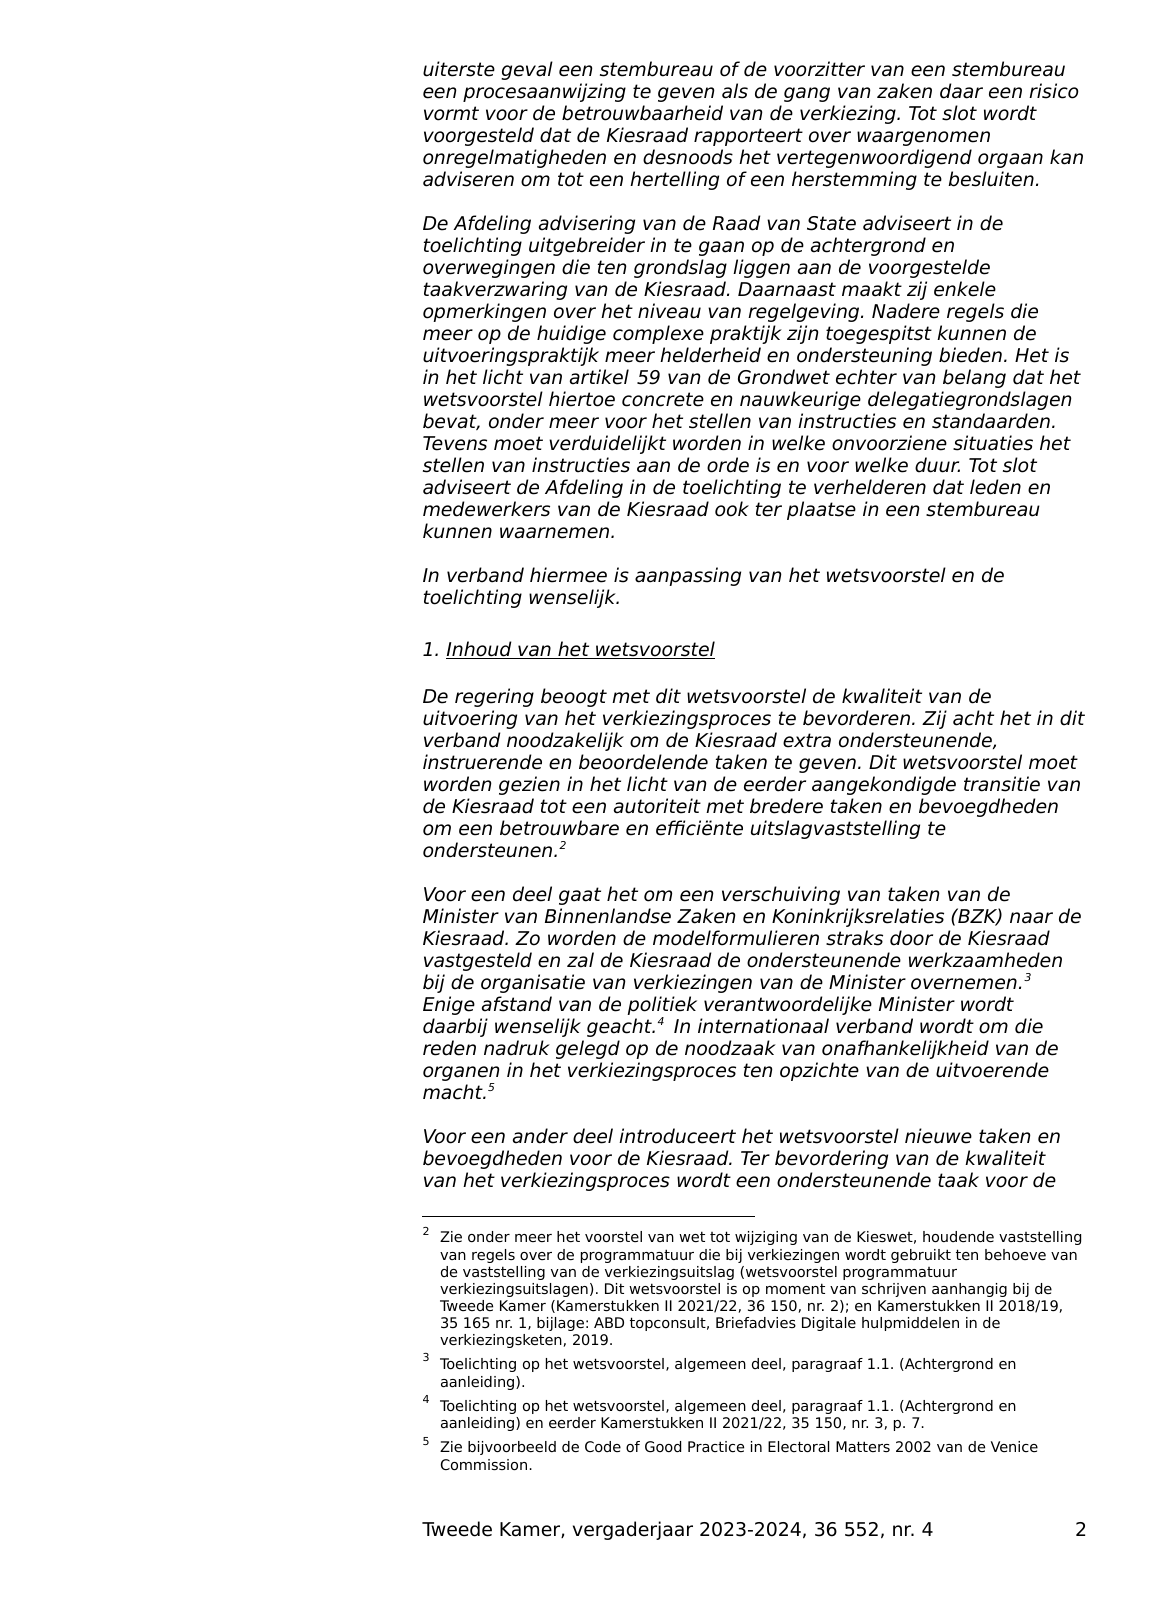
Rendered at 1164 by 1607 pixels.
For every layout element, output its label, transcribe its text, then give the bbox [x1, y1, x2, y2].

text Toelichting op het wetsvoorstel, algemeen deel, paragraaf 1.1. (Achtergrond en aanleiding). [422, 1352, 1087, 1391]
subtitle 1. Inhoud van het wetsvoorstel [422, 639, 1087, 661]
text Voor een ander deel introduceert het wetsvoorstel nieuwe taken en bevoegdheden voor de Kiesraad. Ter bevordering van de kwaliteit van het verkiezingsproces wordt een ondersteunende taak voor de [422, 1126, 1087, 1192]
text Voor een deel gaat het om een verschuiving van taken van de Minister van Binnenlandse Zaken en Koninkrijksrelaties (BZK) naar de Kiesraad. Zo worden de modelformulieren straks door de Kiesraad vastgesteld en zal de Kiesraad de ondersteunende werkzaamheden bij de organisatie van verkiezingen van de Minister overnemen. Enige afstand van de politiek verantwoordelijke Minister wordt daarbij wenselijk geacht. In internationaal verband wordt om die reden nadruk gelegd op de noodzaak van onafhankelijkheid van de organen in het verkiezingsproces ten opzichte van de uitvoerende macht. [422, 884, 1087, 1104]
text Toelichting op het wetsvoorstel, algemeen deel, paragraaf 1.1. (Achtergrond en aanleiding) en eerder Kamerstukken II 2021/22, 35 150, nr. 3, p. 7. [422, 1393, 1087, 1432]
text Zie onder meer het voorstel van wet tot wijziging van de Kieswet, houdende vaststelling van regels over de programmatuur die bij verkiezingen wordt gebruikt ten behoeve van de vaststelling van de verkiezingsuitslag (wetsvoorstel programmatuur verkiezingsuitslagen). Dit wetsvoorstel is op moment van schrijven aanhangig bij de Tweede Kamer (Kamerstukken II 2021/22, 36 150, nr. 2); en Kamerstukken II 2018/19, 35 165 nr. 1, bijlage: ABD topconsult, Briefadvies Digitale hulpmiddelen in de verkiezingsketen, 2019. [422, 1225, 1087, 1349]
text Zie bijvoorbeeld de Code of Good Practice in Electoral Matters 2002 van de Venice Commission. [422, 1435, 1087, 1474]
text In verband hiermee is aanpassing van het wetsvoorstel en de toelichting wenselijk. [422, 565, 1087, 609]
text uiterste geval een stembureau of de voorzitter van een stembureau een procesaanwijzing te geven als de gang van zaken daar een risico vormt voor de betrouwbaarheid van de verkiezing. Tot slot wordt voorgesteld dat de Kiesraad rapporteert over waargenomen onregelmatigheden en desnoods het vertegenwoordigend orgaan kan adviseren om tot een hertelling of een herstemming te besluiten. [422, 59, 1087, 191]
text De regering beoogt met dit wetsvoorstel de kwaliteit van de uitvoering van het verkiezingsproces te bevorderen. Zij acht het in dit verband noodzakelijk om de Kiesraad extra ondersteunende, instruerende en beoordelende taken te geven. Dit wetsvoorstel moet worden gezien in het licht van de eerder aangekondigde transitie van de Kiesraad tot een autoriteit met bredere taken en bevoegdheden om een betrouwbare en efficiënte uitslagvaststelling te ondersteunen. [422, 686, 1087, 862]
text De Afdeling advisering van de Raad van State adviseert in de toelichting uitgebreider in te gaan op de achtergrond en overwegingen die ten grondslag liggen aan de voorgestelde taakverzwaring van de Kiesraad. Daarnaast maakt zij enkele opmerkingen over het niveau van regelgeving. Nadere regels die meer op de huidige complexe praktijk zijn toegespitst kunnen de uitvoeringspraktijk meer helderheid en ondersteuning bieden. Het is in het licht van artikel 59 van de Grondwet echter van belang dat het wetsvoorstel hiertoe concrete en nauwkeurige delegatiegrondslagen bevat, onder meer voor het stellen van instructies en standaarden. Tevens moet verduidelijkt worden in welke onvoorziene situaties het stellen van instructies aan de orde is en voor welke duur. Tot slot adviseert de Afdeling in de toelichting te verhelderen dat leden en medewerkers van de Kiesraad ook ter plaatse in een stembureau kunnen waarnemen. [422, 213, 1087, 543]
